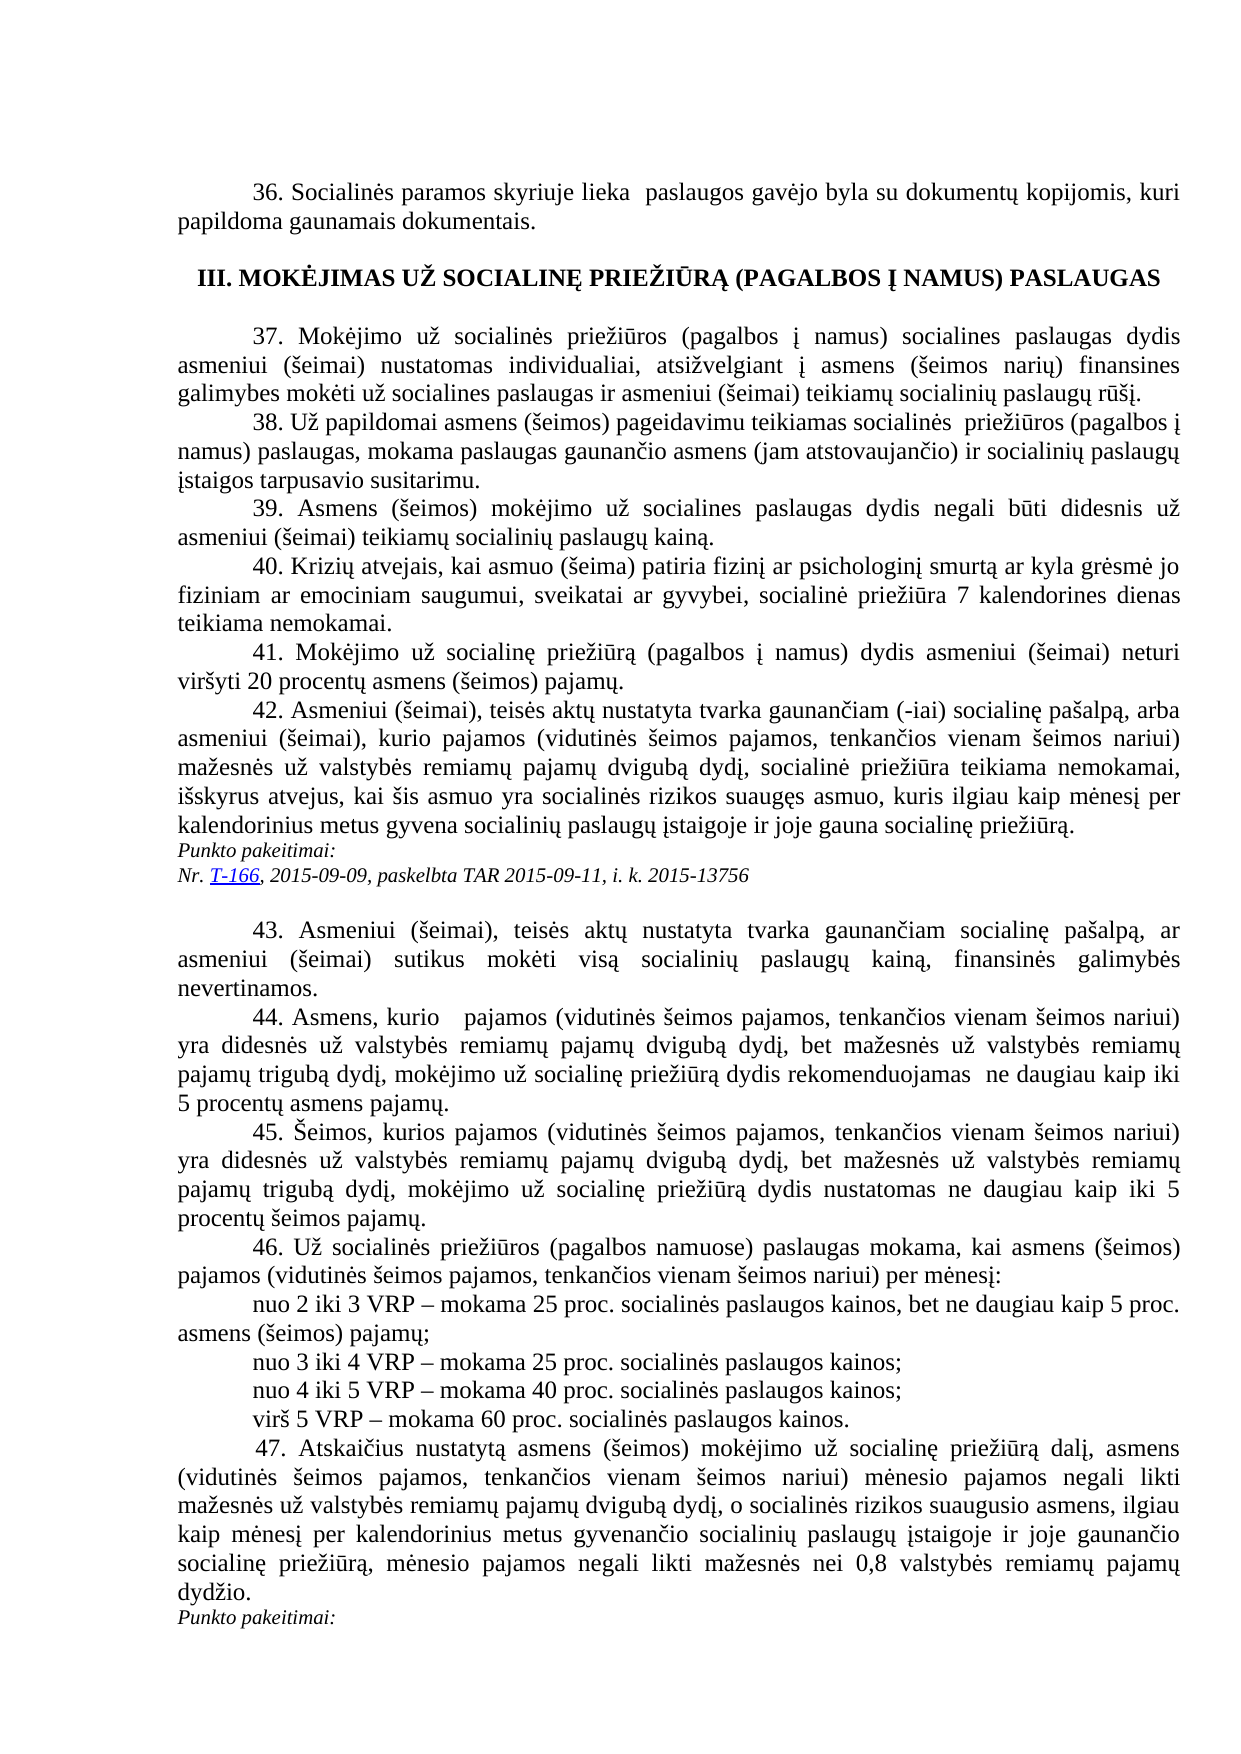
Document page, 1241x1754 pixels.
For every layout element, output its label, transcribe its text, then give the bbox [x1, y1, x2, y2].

text 41. Mokėjimo už socialinę priežiūrą (pagalbos į namus) dydis asmeniui (šeimai) neturi viršyti 20 procentų asmens (šeimos) pajamų. [177, 637, 1181, 695]
text 45. Šeimos, kurios pajamos (vidutinės šeimos pajamos, tenkančios vienam šeimos nariui) yra didesnės už valstybės remiamų pajamų dvigubą dydį, bet mažesnės už valstybės remiamų pajamų trigubą dydį, mokėjimo už socialinę priežiūrą dydis nustatomas ne daugiau kaip iki 5 procentų šeimos pajamų. [177, 1117, 1181, 1232]
text nuo 4 iki 5 VRP – mokama 40 proc. socialinės paslaugos kainos; [177, 1375, 1181, 1404]
text 36. Socialinės paramos skyriuje lieka paslaugos gavėjo byla su dokumentų kopijomis, kuri papildoma gaunamais dokumentais. [177, 177, 1181, 235]
text 39. Asmens (šeimos) mokėjimo už socialines paslaugas dydis negali būti didesnis už asmeniui (šeimai) teikiamų socialinių paslaugų kainą. [177, 493, 1181, 551]
text 44. Asmens, kurio pajamos (vidutinės šeimos pajamos, tenkančios vienam šeimos nariui) yra didesnės už valstybės remiamų pajamų dvigubą dydį, bet mažesnės už valstybės remiamų pajamų trigubą dydį, mokėjimo už socialinę priežiūrą dydis rekomenduojamas ne daugiau kaip iki 5 procentų asmens pajamų. [177, 1002, 1181, 1117]
text nuo 2 iki 3 VRP – mokama 25 proc. socialinės paslaugos kainos, bet ne daugiau kaip 5 proc. asmens (šeimos) pajamų; [177, 1289, 1181, 1347]
text Punkto pakeitimai: [177, 1605, 1181, 1629]
text 38. Už papildomai asmens (šeimos) pageidavimu teikiamas socialinės priežiūros (pagalbos į namus) paslaugas, mokama paslaugas gaunančio asmens (jam atstovaujančio) ir socialinių paslaugų įstaigos tarpusavio susitarimu. [177, 407, 1181, 493]
text virš 5 VRP – mokama 60 proc. socialinės paslaugos kainos. [177, 1404, 1181, 1433]
text 37. Mokėjimo už socialinės priežiūros (pagalbos į namus) socialines paslaugas dydis asmeniui (šeimai) nustatomas individualiai, atsižvelgiant į asmens (šeimos narių) finansines galimybes mokėti už socialines paslaugas ir asmeniui (šeimai) teikiamų socialinių paslaugų rūšį. [177, 321, 1181, 407]
text Nr. T-166, 2015-09-09, paskelbta TAR 2015-09-11, i. k. 2015-13756 [177, 862, 1181, 887]
text 47. Atskaičius nustatytą asmens (šeimos) mokėjimo už socialinę priežiūrą dalį, asmens (vidutinės šeimos pajamos, tenkančios vienam šeimos nariui) mėnesio pajamos negali likti mažesnės už valstybės remiamų pajamų dvigubą dydį, o socialinės rizikos suaugusio asmens, ilgiau kaip mėnesį per kalendorinius metus gyvenančio socialinių paslaugų įstaigoje ir joje gaunančio socialinę priežiūrą, mėnesio pajamos negali likti mažesnės nei 0,8 valstybės remiamų pajamų dydžio. [177, 1433, 1181, 1605]
text 43. Asmeniui (šeimai), teisės aktų nustatyta tvarka gaunančiam socialinę pašalpą, ar asmeniui (šeimai) sutikus mokėti visą socialinių paslaugų kainą, finansinės galimybės nevertinamos. [177, 915, 1181, 1002]
text nuo 3 iki 4 VRP – mokama 25 proc. socialinės paslaugos kainos; [177, 1347, 1181, 1375]
text 40. Krizių atvejais, kai asmuo (šeima) patiria fizinį ar psichologinį smurtą ar kyla grėsmė jo fiziniam ar emociniam saugumui, sveikatai ar gyvybei, socialinė priežiūra 7 kalendorines dienas teikiama nemokamai. [177, 551, 1181, 637]
text Punkto pakeitimai: [177, 838, 1181, 862]
text III. MOKĖJIMAS UŽ SOCIALINĘ PRIEŽIŪRĄ (PAGALBOS Į NAMUS) PASLAUGAS [177, 263, 1181, 292]
text 46. Už socialinės priežiūros (pagalbos namuose) paslaugas mokama, kai asmens (šeimos) pajamos (vidutinės šeimos pajamos, tenkančios vienam šeimos nariui) per mėnesį: [177, 1232, 1181, 1289]
text 42. Asmeniui (šeimai), teisės aktų nustatyta tvarka gaunančiam (-iai) socialinę pašalpą, arba asmeniui (šeimai), kurio pajamos (vidutinės šeimos pajamos, tenkančios vienam šeimos nariui) mažesnės už valstybės remiamų pajamų dvigubą dydį, socialinė priežiūra teikiama nemokamai, išskyrus atvejus, kai šis asmuo yra socialinės rizikos suaugęs asmuo, kuris ilgiau kaip mėnesį per kalendorinius metus gyvena socialinių paslaugų įstaigoje ir joje gauna socialinę priežiūrą. [177, 695, 1181, 838]
